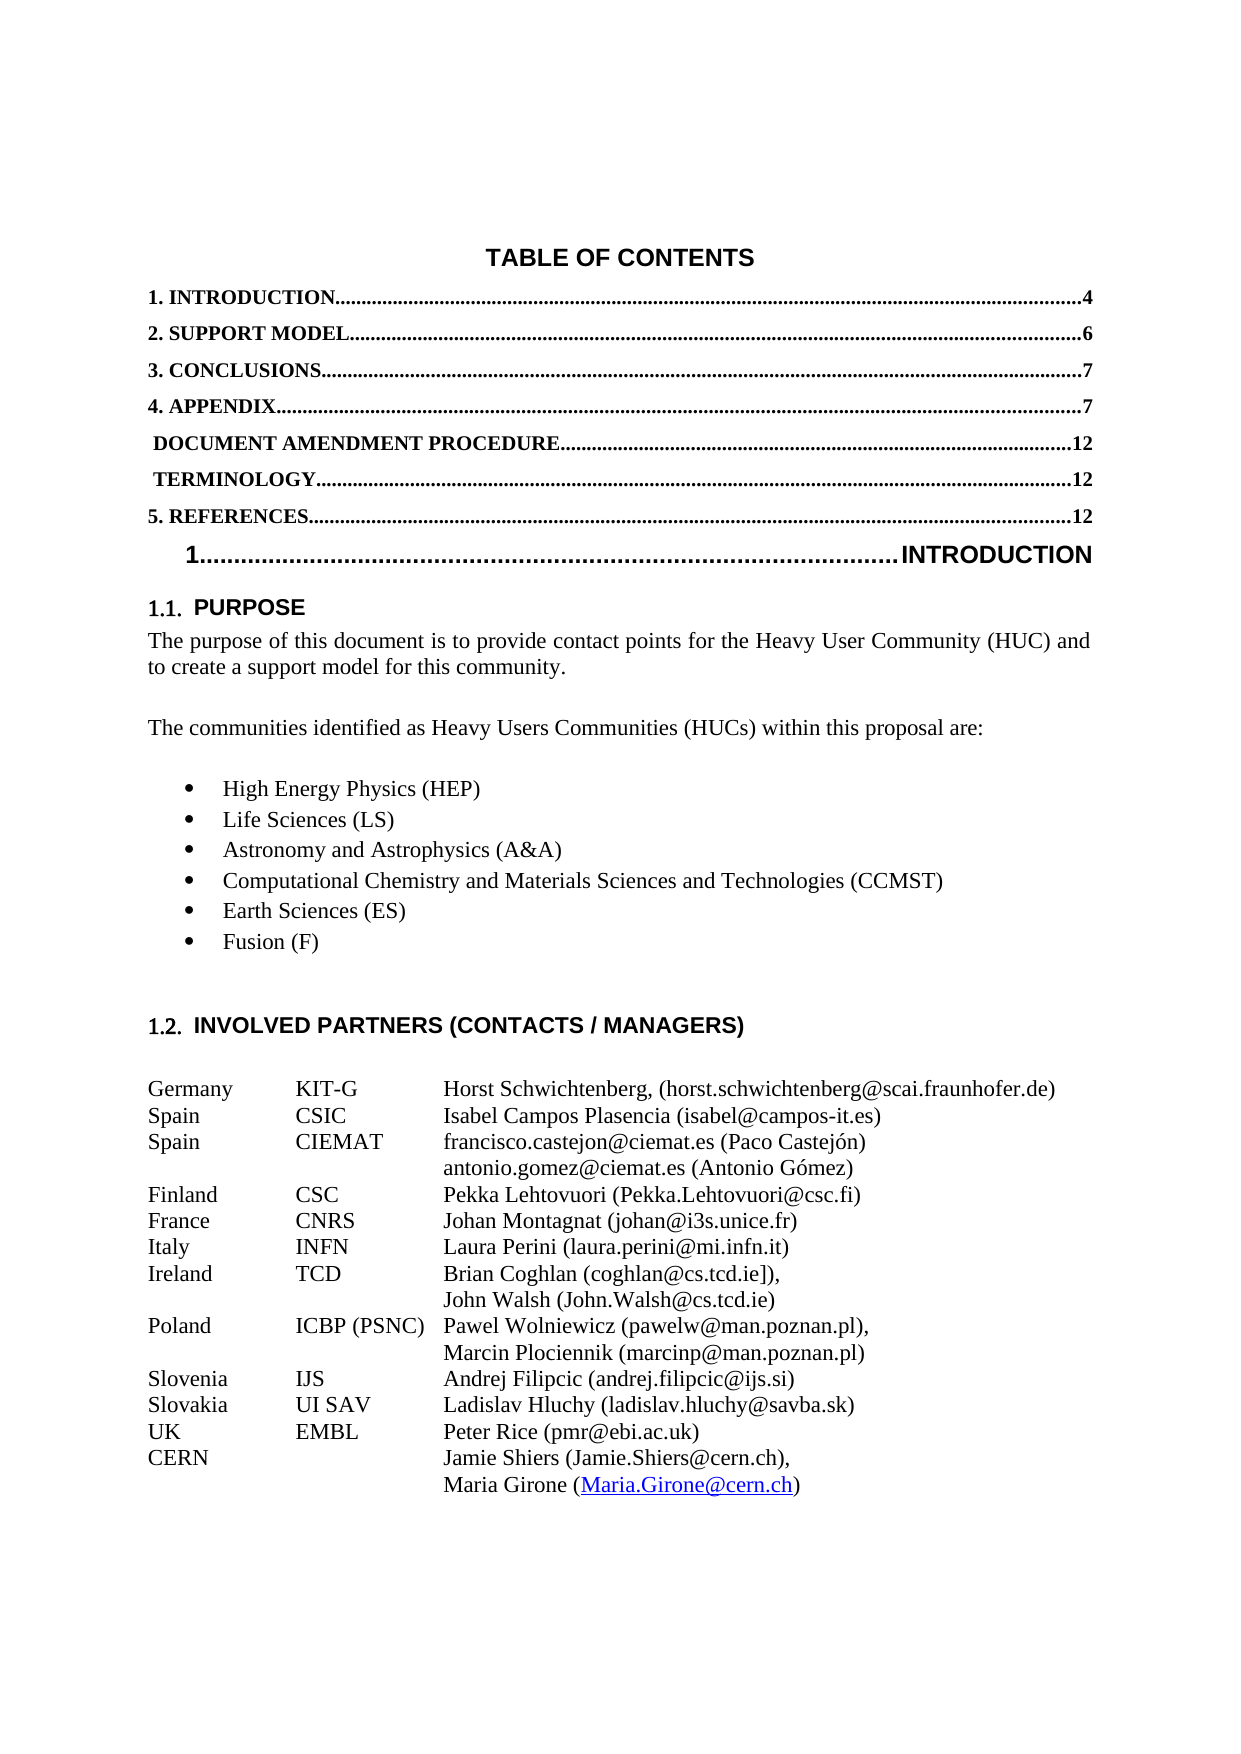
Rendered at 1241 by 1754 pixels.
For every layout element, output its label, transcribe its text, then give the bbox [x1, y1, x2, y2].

subtitle Introduction [185, 541, 1093, 569]
text Terminology 12 [148, 467, 1093, 491]
text Document amendment procedure 12 [148, 431, 1093, 455]
list Fusion (F) [185, 928, 1093, 954]
text Table of contents [148, 243, 1093, 272]
text 4. APPendiX 7 [148, 394, 1093, 418]
text The communities identified as Heavy Users Communities (HUCs) within this proposal are: [148, 714, 1093, 741]
list Earth Sciences (ES) [185, 897, 1093, 924]
text 1. Introduction 4 [148, 284, 1093, 309]
list Computational Chemistry and Materials Sciences and Technologies (CCMST) [185, 867, 1093, 893]
text Germany KIT-G Horst Schwichtenberg, (horst.schwichtenberg@scai.fraunhofer.de) Spain CSIC Isabel Campos Plasencia (isabel@campos-it.es) Spain CIEMAT francisco.castejon@ciemat.es (Paco Castejón) antonio.gomez@ciemat.es (Antonio Gómez) Finland CSC Pekka Lehtovuori (Pekka.Lehtovuori@csc.fi) France CNRS Johan Montagnat (johan@i3s.unice.fr) Italy INFN Laura Perini (laura.perini@mi.infn.it) Ireland TCD Brian Coghlan (coghlan@cs.tcd.ie]), John Walsh (John.Walsh@cs.tcd.ie) Poland ICBP (PSNC) Pawel Wolniewicz (pawelw@man.poznan.pl), Marcin Plociennik (marcinp@man.poznan.pl) Slovenia IJS Andrej Filipcic (andrej.filipcic@ijs.si) Slovakia UI SAV Ladislav Hluchy (ladislav.hluchy@savba.sk) UK EMBL Peter Rice (pmr@ebi.ac.uk) CERN Jamie Shiers (Jamie.Shiers@cern.ch), Maria Girone (Maria.Girone@cern.ch) [148, 1075, 1093, 1497]
subtitle Involved partners (contacts / managers) [148, 1012, 1093, 1038]
text 3. Conclusions 7 [148, 358, 1093, 382]
list Life Sciences (LS) [185, 806, 1093, 832]
text 5. REFERENCES 12 [148, 504, 1093, 528]
list Astronomy and Astrophysics (A&A) [185, 836, 1093, 863]
subtitle Purpose [148, 594, 1093, 621]
text 2. SUPPort MODEL 6 [148, 321, 1093, 345]
text The purpose of this document is to provide contact points for the Heavy User Community (HUC) and to create a support model for this community. [148, 627, 1093, 679]
list High Energy Physics (HEP) [185, 775, 1093, 802]
